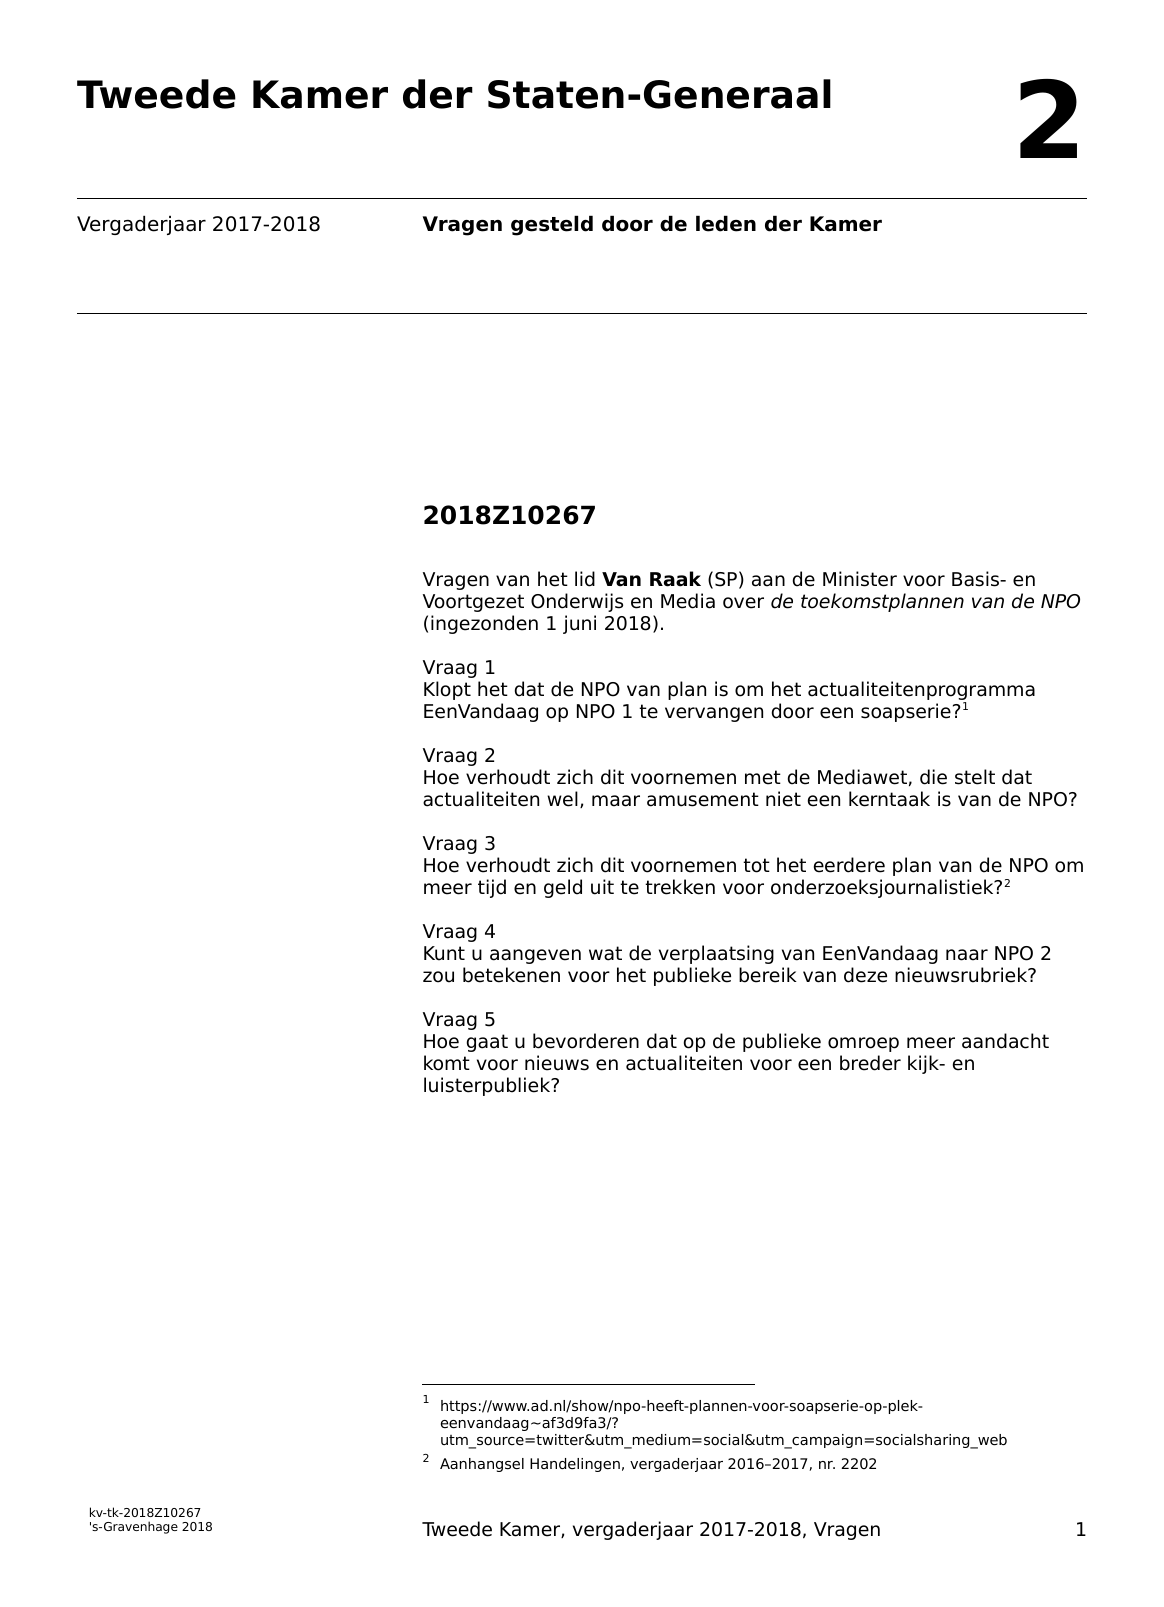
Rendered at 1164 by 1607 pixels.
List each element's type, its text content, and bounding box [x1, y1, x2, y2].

table_cell Vergaderjaar 2017-2018 [77, 199, 422, 313]
table_cell Vragen gesteld door de leden der Kamer [422, 199, 1087, 313]
text Hoe verhoudt zich dit voornemen met de Mediawet, die stelt dat actualiteiten wel, maar amusement niet een kerntaak is van de NPO? [422, 767, 1087, 811]
text Aanhangsel Handelingen, vergaderjaar 2016–2017, nr. 2202 [422, 1452, 1087, 1474]
text Vraag 1 [422, 657, 1087, 679]
text Vraag 5 [422, 1009, 1087, 1031]
text 's-Gravenhage 2018 [88, 1520, 323, 1534]
text Hoe gaat u bevorderen dat op de publieke omroep meer aandacht komt voor nieuws en actualiteiten voor een breder kijk- en luisterpubliek? [422, 1031, 1087, 1097]
text https://www.ad.nl/show/npo-heeft-plannen-voor-soapserie-op-plek-eenvandaag~af3d9fa3/?utm_source=twitter&utm_medium=social&utm_campaign=socialsharing_web [422, 1393, 1087, 1449]
text Vraag 3 [422, 833, 1087, 855]
text Kunt u aangeven wat de verplaatsing van EenVandaag naar NPO 2 zou betekenen voor het publieke bereik van deze nieuwsrubriek? [422, 943, 1087, 987]
text kv-tk-2018Z10267 [88, 1506, 323, 1520]
text Vraag 4 [422, 921, 1087, 943]
text Klopt het dat de NPO van plan is om het actualiteitenprogramma EenVandaag op NPO 1 te vervangen door een soapserie? [422, 679, 1087, 723]
text Vraag 2 [422, 745, 1087, 767]
text 2018Z10267 [422, 501, 1087, 531]
text Vragen van het lid Van Raak (SP) aan de Minister voor Basis- en Voortgezet Onderwijs en Media over de toekomstplannen van de NPO (ingezonden 1 juni 2018). [422, 569, 1087, 635]
text Hoe verhoudt zich dit voornemen tot het eerdere plan van de NPO om meer tijd en geld uit te trekken voor onderzoeksjournalistiek? [422, 855, 1087, 899]
table_header Tweede Kamer der Staten-Generaal [77, 59, 886, 198]
table_header 2 [886, 59, 1087, 198]
